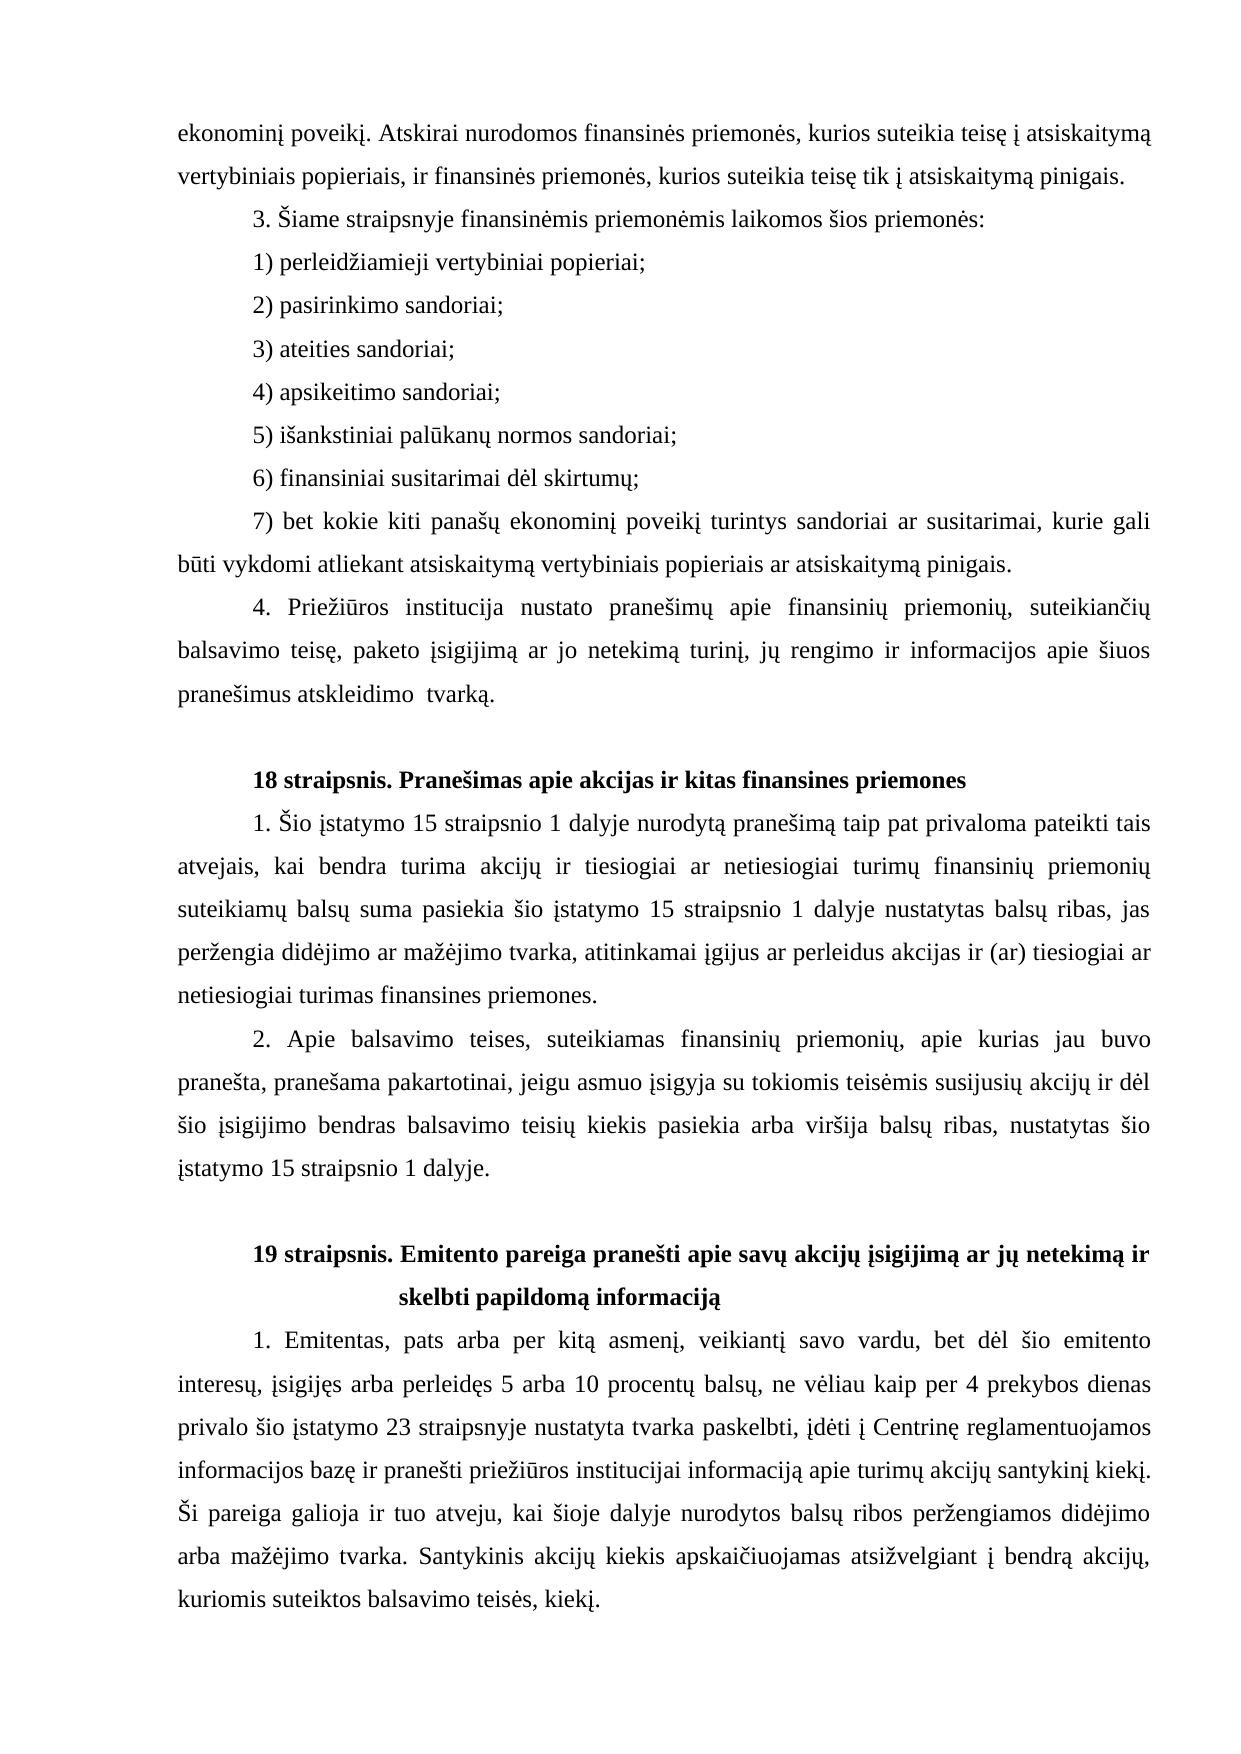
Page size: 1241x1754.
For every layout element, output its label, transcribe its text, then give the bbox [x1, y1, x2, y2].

text 5) išankstiniai palūkanų normos sandoriai; [177, 420, 1152, 449]
text ekonominį poveikį. Atskirai nurodomos finansinės priemonės, kurios suteikia teisę į atsiskaitymą vertybiniais popieriais, ir finansinės priemonės, kurios suteikia teisę tik į atsiskaitymą pinigais. [177, 118, 1152, 190]
text 6) finansiniai susitarimai dėl skirtumų; [177, 463, 1152, 492]
text 1. Emitentas, pats arba per kitą asmenį, veikiantį savo vardu, bet dėl šio emitento interesų, įsigijęs arba perleidęs 5 arba 10 procentų balsų, ne vėliau kaip per 4 prekybos dienas privalo šio įstatymo 23 straipsnyje nustatyta tvarka paskelbti, įdėti į Centrinę reglamentuojamos informacijos bazę ir pranešti priežiūros institucijai informaciją apie turimų akcijų santykinį kiekį. Ši pareiga galioja ir tuo atveju, kai šioje dalyje nurodytos balsų ribos peržengiamos didėjimo arba mažėjimo tvarka. Santykinis akcijų kiekis apskaičiuojamas atsižvelgiant į bendrą akcijų, kuriomis suteiktos balsavimo teisės, kiekį. [177, 1326, 1152, 1613]
text 2. Apie balsavimo teises, suteikiamas finansinių priemonių, apie kurias jau buvo pranešta, pranešama pakartotinai, jeigu asmuo įsigyja su tokiomis teisėmis susijusių akcijų ir dėl šio įsigijimo bendras balsavimo teisių kiekis pasiekia arba viršija balsų ribas, nustatytas šio įstatymo 15 straipsnio 1 dalyje. [177, 1024, 1152, 1182]
text 19 straipsnis. Emitento pareiga pranešti apie savų akcijų įsigijimą ar jų netekimą ir skelbti papildomą informaciją [252, 1239, 1152, 1311]
text 4) apsikeitimo sandoriai; [177, 377, 1152, 406]
text 2) pasirinkimo sandoriai; [177, 291, 1152, 319]
text 18 straipsnis. Pranešimas apie akcijas ir kitas finansines priemones [177, 765, 1152, 794]
text 7) bet kokie kiti panašų ekonominį poveikį turintys sandoriai ar susitarimai, kurie gali būti vykdomi atliekant atsiskaitymą vertybiniais popieriais ar atsiskaitymą pinigais. [177, 506, 1152, 578]
text 1) perleidžiamieji vertybiniai popieriai; [177, 247, 1152, 276]
text 4. Priežiūros institucija nustato pranešimų apie finansinių priemonių, suteikiančių balsavimo teisę, paketo įsigijimą ar jo netekimą turinį, jų rengimo ir informacijos apie šiuos pranešimus atskleidimo tvarką. [177, 592, 1152, 707]
text 1. Šio įstatymo 15 straipsnio 1 dalyje nurodytą pranešimą taip pat privaloma pateikti tais atvejais, kai bendra turima akcijų ir tiesiogiai ar netiesiogiai turimų finansinių priemonių suteikiamų balsų suma pasiekia šio įstatymo 15 straipsnio 1 dalyje nustatytas balsų ribas, jas peržengia didėjimo ar mažėjimo tvarka, atitinkamai įgijus ar perleidus akcijas ir (ar) tiesiogiai ar netiesiogiai turimas finansines priemones. [177, 808, 1152, 1009]
text 3) ateities sandoriai; [177, 334, 1152, 362]
text 3. Šiame straipsnyje finansinėmis priemonėmis laikomos šios priemonės: [177, 204, 1152, 233]
